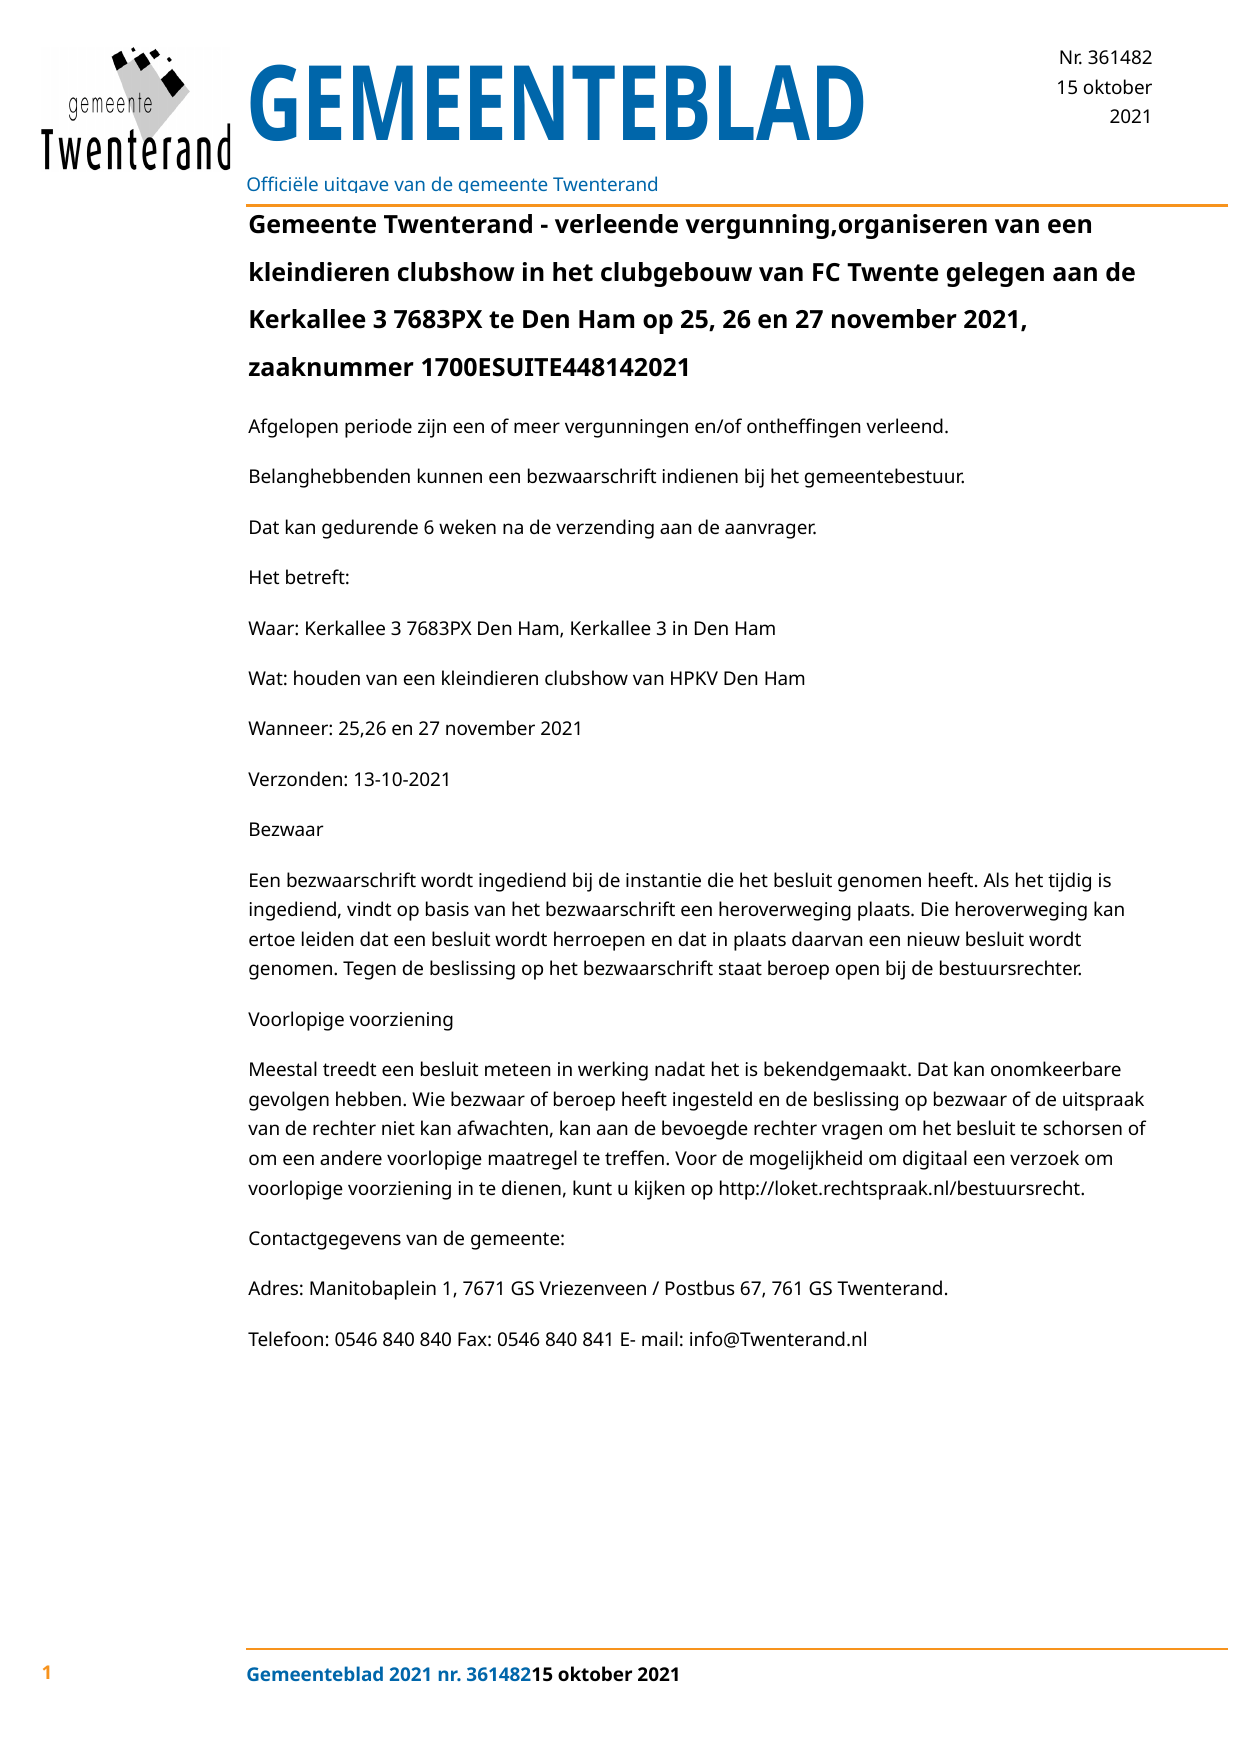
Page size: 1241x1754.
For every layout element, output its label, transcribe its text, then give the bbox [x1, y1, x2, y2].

text Contactgegevens van de gemeente: [248, 1225, 1152, 1251]
text Het betreft: [248, 564, 1152, 590]
text Gemeente Twenterand - verleende vergunning,organiseren van een kleindieren clubshow in het clubgebouw van FC Twente gelegen aan de Kerkallee 3 7683PX te Den Ham op 25, 26 en 27 november 2021, zaaknummer 1700ESUITE448142021 [248, 207, 1152, 384]
text Adres: Manitobaplein 1, 7671 GS Vriezenveen / Postbus 67, 761 GS Twenterand. [248, 1276, 1152, 1301]
text Meestal treedt een besluit meteen in werking nadat het is bekendgemaakt. Dat kan onomkeerbare gevolgen hebben. Wie bezwaar of beroep heeft ingesteld en de beslissing op bezwaar of de uitspraak van de rechter niet kan afwachten, kan aan de bevoegde rechter vragen om het besluit te schorsen of om een andere voorlopige maatregel te treffen. Voor de mogelijkheid om digitaal een verzoek om voorlopige voorziening in te dienen, kunt u kijken op http://loket.rechtspraak.nl/bestuursrecht. [248, 1056, 1152, 1201]
text Een bezwaarschrift wordt ingediend bij de instantie die het besluit genomen heeft. Als het tijdig is ingediend, vindt op basis van het bezwaarschrift een heroverweging plaats. Die heroverweging kan ertoe leiden dat een besluit wordt herroepen en dat in plaats daarvan een nieuw besluit wordt genomen. Tegen de beslissing op het bezwaarschrift staat beroep open bij de bestuursrechter. [248, 867, 1152, 981]
picture [41, 47, 231, 172]
text Waar: Kerkallee 3 7683PX Den Ham, Kerkallee 3 in Den Ham [248, 615, 1152, 641]
text Wat: houden van een kleindieren clubshow van HPKV Den Ham [248, 665, 1152, 691]
text Dat kan gedurende 6 weken na de verzending aan de aanvrager. [248, 514, 1152, 540]
text Bezwaar [248, 816, 1152, 842]
text Verzonden: 13-10-2021 [248, 766, 1152, 792]
text Wanneer: 25,26 en 27 november 2021 [248, 716, 1152, 741]
text Telefoon: 0546 840 840 Fax: 0546 840 841 E- mail: info@Twenterand.nl [248, 1326, 1152, 1352]
text Belanghebbenden kunnen een bezwaarschrift indienen bij het gemeentebestuur. [248, 463, 1152, 489]
text Voorlopige voorziening [248, 1006, 1152, 1032]
text Afgelopen periode zijn een of meer vergunningen en/of ontheffingen verleend. [248, 413, 1152, 439]
